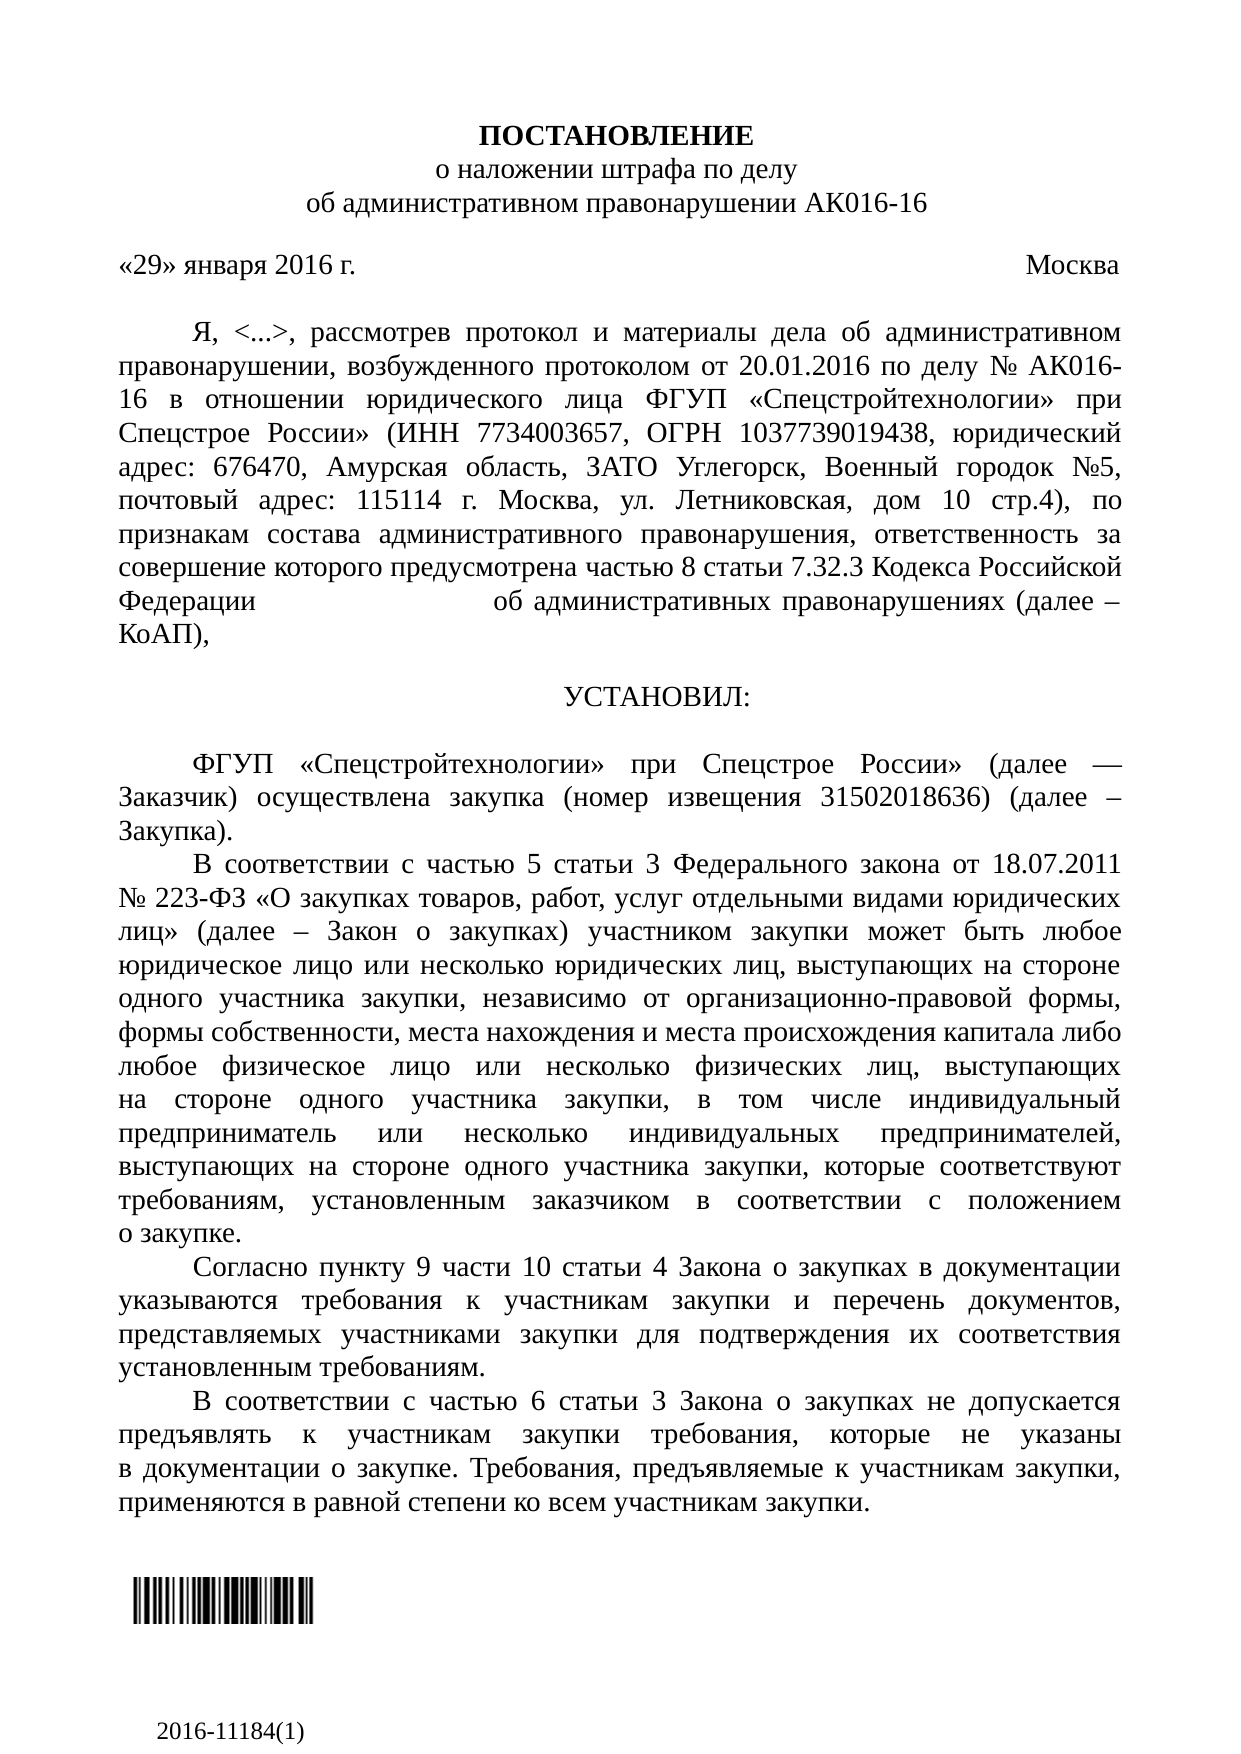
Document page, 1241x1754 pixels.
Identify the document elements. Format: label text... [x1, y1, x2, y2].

text УСТАНОВИЛ: [118, 679, 1122, 712]
text ПОСТАНОВЛЕНИЕ [118, 118, 1122, 152]
text об административном правонарушении АК016-16 [118, 185, 1122, 219]
picture [118, 1577, 331, 1624]
text «29» января 2016 г. Москва [118, 247, 1122, 281]
text Я, <...>, рассмотрев протокол и материалы дела об административном правонарушении, возбужденного протоколом от 20.01.2016 по делу № АК016-16 в отношении юридического лица ФГУП «Спецстройтехнологии» при Спецстрое России» (ИНН 7734003657, ОГРН 1037739019438, юридический адрес: 676470, Амурская область, ЗАТО Углегорск, Военный городок №5, почтовый адрес: 115114 г. Москва, ул. Летниковская, дом 10 стр.4), по признакам состава административного правонарушения, ответственность за совершение которого предусмотрена частью 8 статьи 7.32.3 Кодекса Российской Федерации об административных правонарушениях (далее – КоАП), [118, 314, 1122, 650]
text Согласно пункту 9 части 10 статьи 4 Закона о закупках в документации указываются требования к участникам закупки и перечень документов, представляемых участниками закупки для подтверждения их соответствия установленным требованиям. [118, 1249, 1122, 1383]
text ФГУП «Спецстройтехнологии» при Спецстрое России» (далее — Заказчик) осуществлена закупка (номер извещения 31502018636) (далее – Закупка). [118, 746, 1122, 846]
text о наложении штрафа по делу [118, 152, 1122, 185]
text В соответствии с частью 5 статьи 3 Федерального закона от 18.07.2011 № 223-ФЗ «О закупках товаров, работ, услуг отдельными видами юридических лиц» (далее – Закон о закупках) участником закупки может быть любое юридическое лицо или несколько юридических лиц, выступающих на стороне одного участника закупки, независимо от организационно-правовой формы, формы собственности, места нахождения и места происхождения капитала либо любое физическое лицо или несколько физических лиц, выступающих на стороне одного участника закупки, в том числе индивидуальный предприниматель или несколько индивидуальных предпринимателей, выступающих на стороне одного участника закупки, которые соответствуют требованиям, установленным заказчиком в соответствии с положением о закупке. [118, 846, 1122, 1249]
text В соответствии с частью 6 статьи 3 Закона о закупках не допускается предъявлять к участникам закупки требования, которые не указаны в документации о закупке. Требования, предъявляемые к участникам закупки, применяются в равной степени ко всем участникам закупки. [118, 1383, 1122, 1517]
